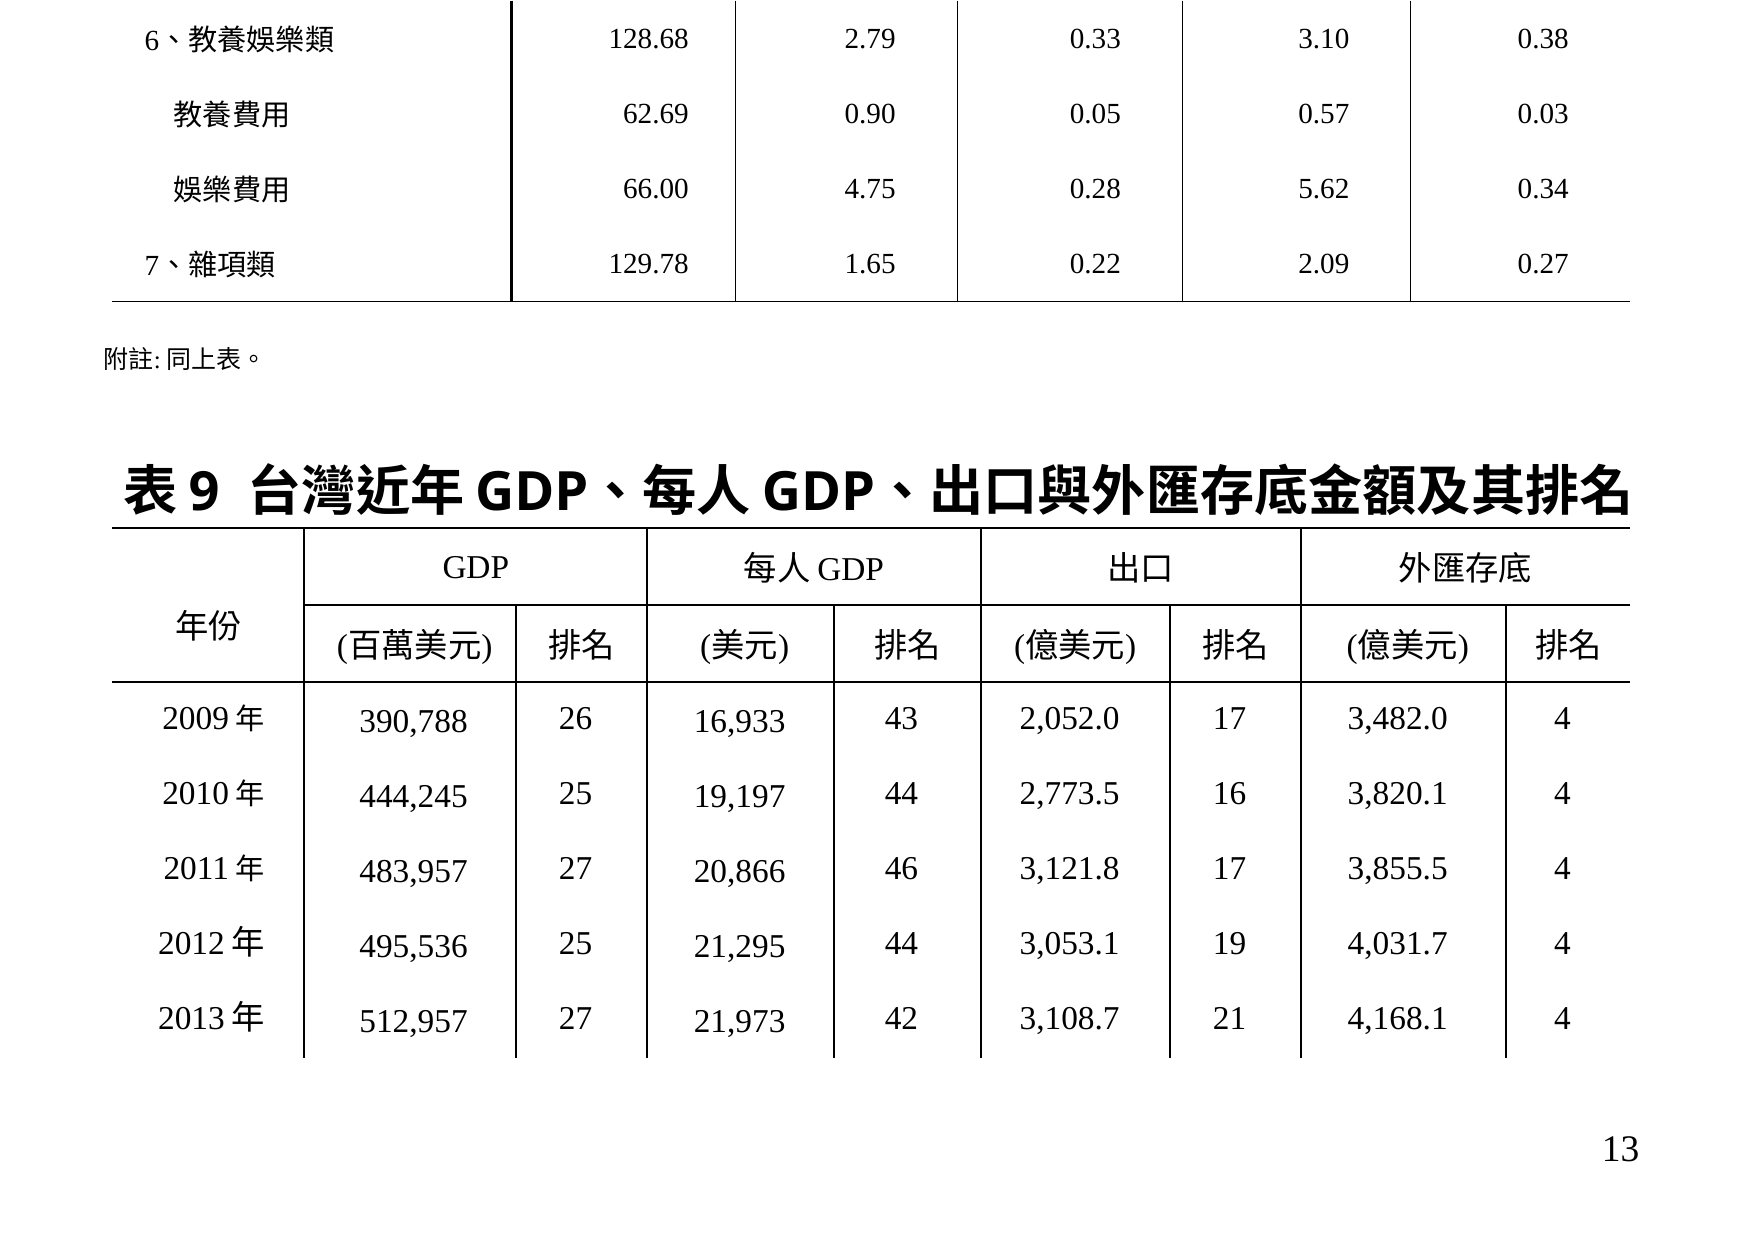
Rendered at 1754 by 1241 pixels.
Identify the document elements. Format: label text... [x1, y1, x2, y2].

table_cell 4.75 [736, 151, 957, 226]
table_cell 16,933 [648, 683, 833, 758]
subtitle 表9 台灣近年GDP、每人GDP、出口與外匯存底金額及其排名 [103, 452, 1639, 527]
table_cell 0.57 [1183, 76, 1410, 151]
table_cell 20,866 [648, 833, 833, 908]
table_cell 444,245 [305, 758, 515, 833]
text 附註: 同上表。 [103, 339, 1639, 377]
table_cell 3,820.1 [1302, 758, 1505, 833]
table_cell 128.68 [513, 1, 735, 76]
table_cell 7、雜項類 [112, 226, 510, 301]
table_cell 教養費用 [112, 76, 510, 151]
table_cell 17 [1171, 833, 1300, 908]
table_cell 4 [1507, 908, 1630, 983]
table_cell 19,197 [648, 758, 833, 833]
table_cell 0.33 [958, 1, 1182, 76]
table_cell 3,121.8 [982, 833, 1169, 908]
table_cell 0.34 [1411, 151, 1630, 226]
table_cell 排名 [1171, 606, 1300, 681]
table_cell 0.03 [1411, 76, 1630, 151]
table_cell 5.62 [1183, 151, 1410, 226]
table_cell 21 [1171, 983, 1300, 1058]
table_cell 43 [835, 683, 980, 758]
table_cell 66.00 [513, 151, 735, 226]
table_cell 0.27 [1411, 226, 1630, 301]
table_header 年份 [112, 529, 303, 681]
table_cell 2,773.5 [982, 758, 1169, 833]
table_cell 27 [517, 833, 646, 908]
table_cell 3.10 [1183, 1, 1410, 76]
table_cell 2012年 [112, 908, 303, 983]
table_cell 25 [517, 758, 646, 833]
table_cell (億美元) [1302, 606, 1505, 681]
table_cell 46 [835, 833, 980, 908]
table_cell 2.79 [736, 1, 957, 76]
table_cell 2009年 [112, 683, 303, 758]
table_cell 17 [1171, 683, 1300, 758]
table_cell 3,855.5 [1302, 833, 1505, 908]
table_cell 4,168.1 [1302, 983, 1505, 1058]
table_cell 4,031.7 [1302, 908, 1505, 983]
table_cell 42 [835, 983, 980, 1058]
table_cell 3,482.0 [1302, 683, 1505, 758]
table_cell 4 [1507, 683, 1630, 758]
table_cell 3,053.1 [982, 908, 1169, 983]
table_cell 4 [1507, 833, 1630, 908]
table_cell 483,957 [305, 833, 515, 908]
table_cell 19 [1171, 908, 1300, 983]
table_cell (百萬美元) [305, 606, 515, 681]
table_cell 0.28 [958, 151, 1182, 226]
table_cell 21,973 [648, 983, 833, 1058]
table_cell 3,108.7 [982, 983, 1169, 1058]
table_cell 2011年 [112, 833, 303, 908]
table_cell 0.05 [958, 76, 1182, 151]
table_cell 排名 [835, 606, 980, 681]
table_cell 4 [1507, 983, 1630, 1058]
table_cell 512,957 [305, 983, 515, 1058]
table_cell (美元) [648, 606, 833, 681]
table_cell 21,295 [648, 908, 833, 983]
table_header 出口 [982, 529, 1300, 604]
table_cell 0.90 [736, 76, 957, 151]
table_cell 16 [1171, 758, 1300, 833]
table_cell 2010年 [112, 758, 303, 833]
table_cell 排名 [1507, 606, 1630, 681]
table_cell 娛樂費用 [112, 151, 510, 226]
table_cell 44 [835, 758, 980, 833]
table_cell 495,536 [305, 908, 515, 983]
table_cell 2.09 [1183, 226, 1410, 301]
table_cell 26 [517, 683, 646, 758]
table_cell 0.22 [958, 226, 1182, 301]
table_cell 2013年 [112, 983, 303, 1058]
table_cell 1.65 [736, 226, 957, 301]
table_cell 6、教養娛樂類 [112, 1, 510, 76]
table_cell 0.38 [1411, 1, 1630, 76]
table_cell 62.69 [513, 76, 735, 151]
table_cell 390,788 [305, 683, 515, 758]
table_cell 4 [1507, 758, 1630, 833]
table_cell 27 [517, 983, 646, 1058]
table_cell 44 [835, 908, 980, 983]
table_cell 排名 [517, 606, 646, 681]
table_cell 2,052.0 [982, 683, 1169, 758]
table_header 外匯存底 [1302, 529, 1630, 604]
table_header GDP [305, 529, 646, 604]
table_cell 129.78 [513, 226, 735, 301]
table_cell 25 [517, 908, 646, 983]
table_header 每人GDP [648, 529, 980, 604]
table_cell (億美元) [982, 606, 1169, 681]
